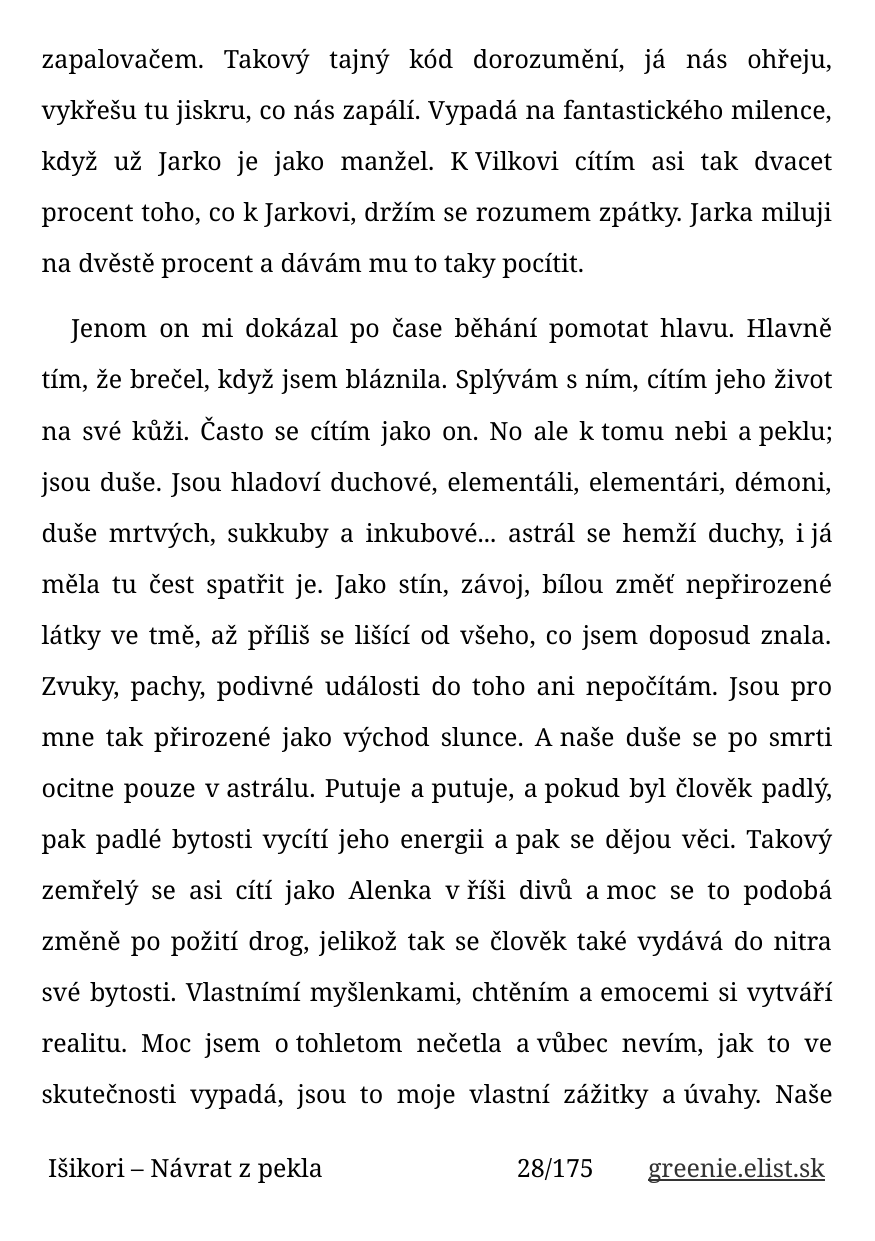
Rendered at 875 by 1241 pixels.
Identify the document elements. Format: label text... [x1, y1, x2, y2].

text Jenom on mi dokázal po čase běhání pomotat hlavu. Hlavně tím, že brečel, když jsem bláznila. Splývám s ním, cítím jeho život na své kůži. Často se cítím jako on. No ale k tomu nebi a peklu; jsou duše. Jsou hladoví duchové, elementáli, elementári, démoni, duše mrtvých, sukkuby a inkubové... astrál se hemží duchy, i já měla tu čest spatřit je. Jako stín, závoj, bílou změť nepřirozené látky ve tmě, až příliš se lišící od všeho, co jsem doposud znala. Zvuky, pachy, podivné události do toho ani nepočítám. Jsou pro mne tak přirozené jako východ slunce. A naše duše se po smrti ocitne pouze v astrálu. Putuje a putuje, a pokud byl člověk padlý, pak padlé bytosti vycítí jeho energii a pak se dějou věci. Takový zemřelý se asi cítí jako Alenka v říši divů a moc se to podobá změně po požití drog, jelikož tak se člověk také vydává do nitra své bytosti. Vlastnímí myšlenkami, chtěním a emocemi si vytváří realitu. Moc jsem o tohletom nečetla a vůbec nevím, jak to ve skutečnosti vypadá, jsou to moje vlastní zážitky a úvahy. Naše [41, 311, 833, 1111]
text zapalovačem. Takový tajný kód dorozumění, já nás ohřeju, vykřešu tu jiskru, co nás zapálí. Vypadá na fantastického milence, když už Jarko je jako manžel. K Vilkovi cítím asi tak dvacet procent toho, co k Jarkovi, držím se rozumem zpátky. Jarka miluji na dvěstě procent a dávám mu to taky pocítit. [41, 41, 833, 279]
